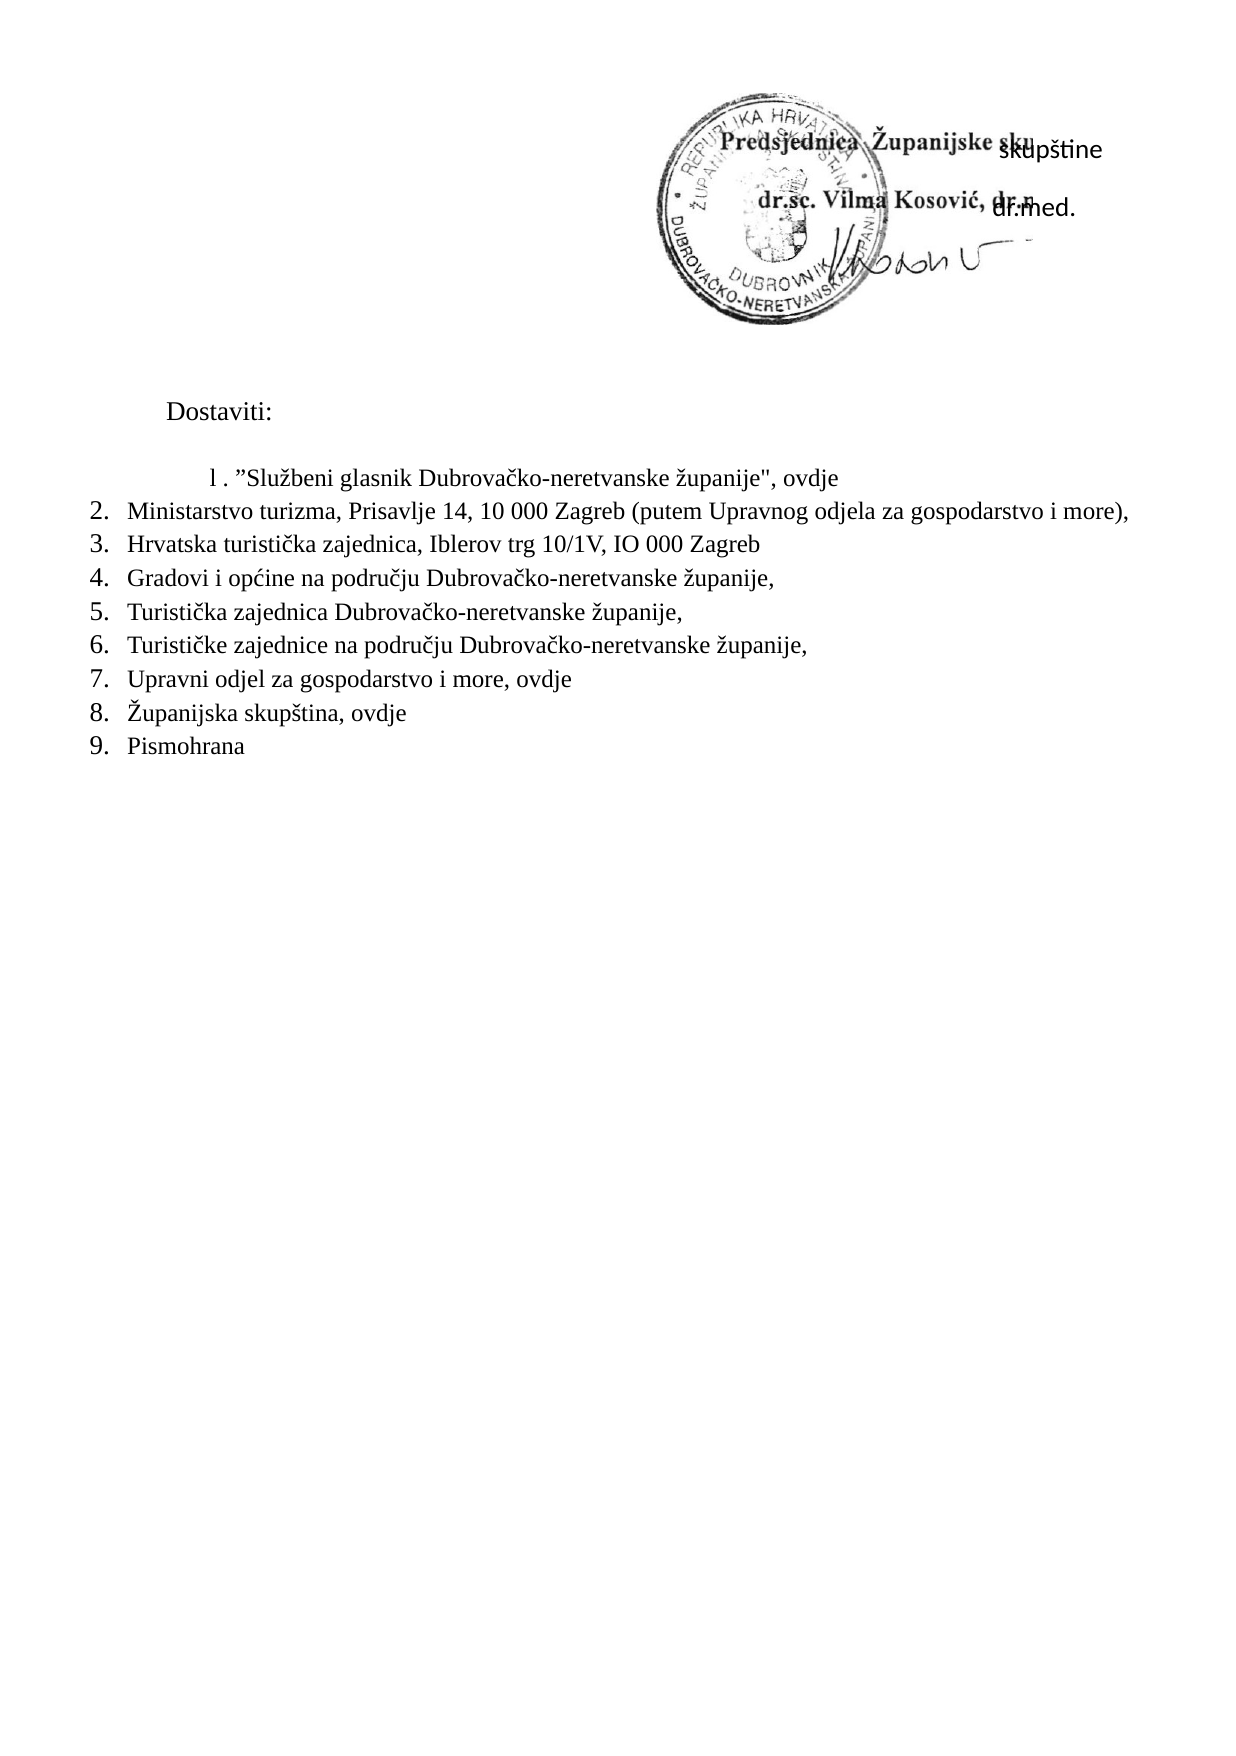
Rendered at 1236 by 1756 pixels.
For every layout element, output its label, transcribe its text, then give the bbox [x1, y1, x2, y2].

list Upravni odjel za gospodarstvo i more, ovdje [89, 662, 1150, 693]
list Ministarstvo turizma, Prisavlje 14, 10 000 Zagreb (putem Upravnog odjela za gospodarstvo i more), [89, 494, 1150, 525]
text l . ”Službeni glasnik Dubrovačko-neretvanske županije", ovdje [209, 463, 1150, 491]
text Dostaviti: [166, 395, 1150, 426]
list Turističke zajednice na području Dubrovačko-neretvanske županije, [89, 628, 1150, 659]
list Hrvatska turistička zajednica, Iblerov trg 10/1V, IO 000 Zagreb [89, 527, 1150, 559]
list Turistička zajednica Dubrovačko-neretvanske županije, [89, 595, 1150, 626]
list Županijska skupština, ovdje [89, 696, 1150, 727]
list Gradovi i općine na području Dubrovačko-neretvanske županije, [89, 561, 1150, 592]
list Pismohrana [89, 729, 1150, 761]
